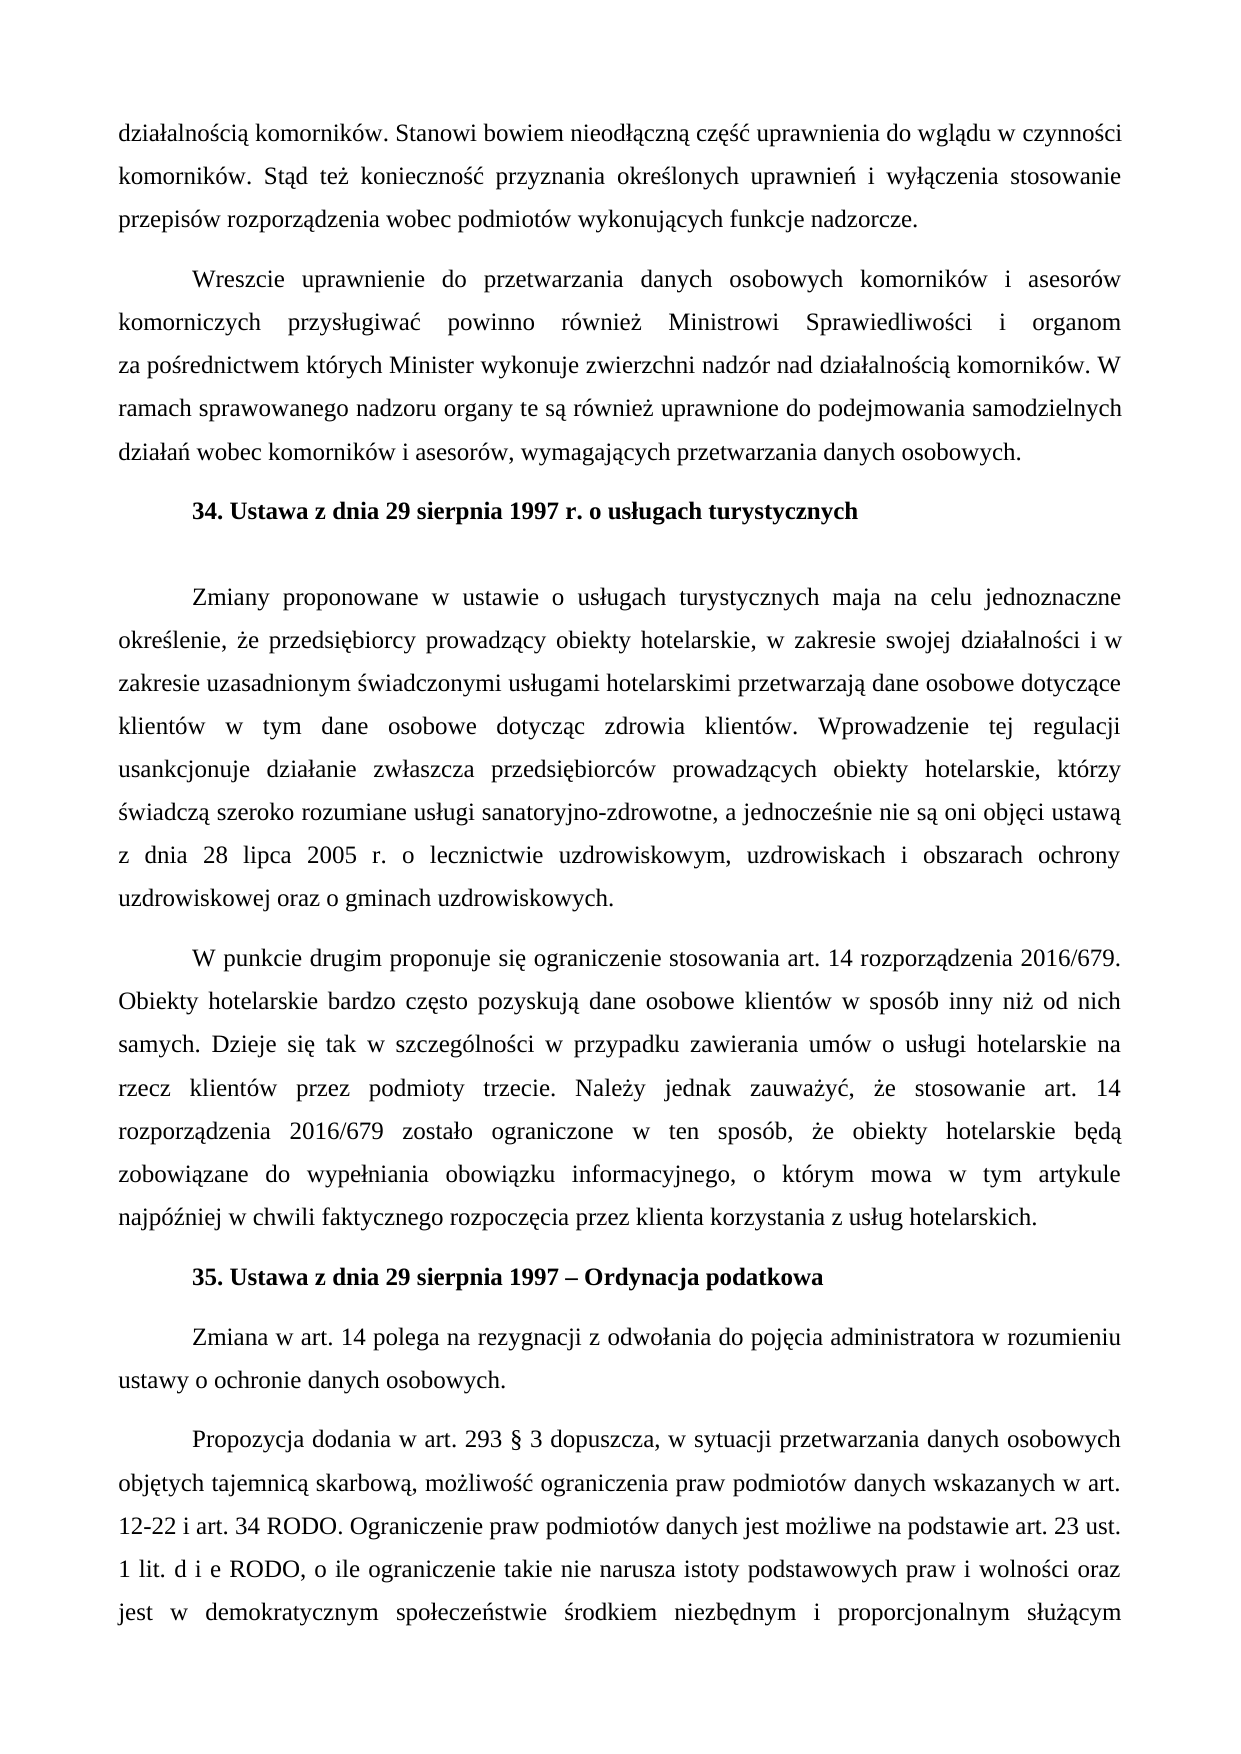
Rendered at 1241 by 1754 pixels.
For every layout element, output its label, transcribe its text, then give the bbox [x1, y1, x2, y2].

text 34. Ustawa z dnia 29 sierpnia 1997 r. o usługach turystycznych [118, 496, 1122, 525]
text Zmiany proponowane w ustawie o usługach turystycznych maja na celu jednoznaczne określenie, że przedsiębiorcy prowadzący obiekty hotelarskie, w zakresie swojej działalności i w zakresie uzasadnionym świadczonymi usługami hotelarskimi przetwarzają dane osobowe dotyczące klientów w tym dane osobowe dotycząc zdrowia klientów. Wprowadzenie tej regulacji usankcjonuje działanie zwłaszcza przedsiębiorców prowadzących obiekty hotelarskie, którzy świadczą szeroko rozumiane usługi sanatoryjno-zdrowotne, a jednocześnie nie są oni objęci ustawą z dnia 28 lipca 2005 r. o lecznictwie uzdrowiskowym, uzdrowiskach i obszarach ochrony uzdrowiskowej oraz o gminach uzdrowiskowych. [118, 582, 1122, 912]
text działalnością komorników. Stanowi bowiem nieodłączną część uprawnienia do wglądu w czynności komorników. Stąd też konieczność przyznania określonych uprawnień i wyłączenia stosowanie przepisów rozporządzenia wobec podmiotów wykonujących funkcje nadzorcze. [118, 118, 1122, 233]
text Wreszcie uprawnienie do przetwarzania danych osobowych komorników i asesorów komorniczych przysługiwać powinno również Ministrowi Sprawiedliwości i organom za pośrednictwem których Minister wykonuje zwierzchni nadzór nad działalnością komorników. W ramach sprawowanego nadzoru organy te są również uprawnione do podejmowania samodzielnych działań wobec komorników i asesorów, wymagających przetwarzania danych osobowych. [118, 264, 1122, 465]
text 35. Ustawa z dnia 29 sierpnia 1997 – Ordynacja podatkowa [118, 1262, 1122, 1291]
text Zmiana w art. 14 polega na rezygnacji z odwołania do pojęcia administratora w rozumieniu ustawy o ochronie danych osobowych. [118, 1322, 1122, 1393]
text Propozycja dodania w art. 293 § 3 dopuszcza, w sytuacji przetwarzania danych osobowych objętych tajemnicą skarbową, możliwość ograniczenia praw podmiotów danych wskazanych w art. 12-22 i art. 34 RODO. Ograniczenie praw podmiotów danych jest możliwe na podstawie art. 23 ust. 1 lit. d i e RODO, o ile ograniczenie takie nie narusza istoty podstawowych praw i wolności oraz jest w demokratycznym społeczeństwie środkiem niezbędnym i proporcjonalnym służącym [118, 1424, 1122, 1626]
text W punkcie drugim proponuje się ograniczenie stosowania art. 14 rozporządzenia 2016/679. Obiekty hotelarskie bardzo często pozyskują dane osobowe klientów w sposób inny niż od nich samych. Dzieje się tak w szczególności w przypadku zawierania umów o usługi hotelarskie na rzecz klientów przez podmioty trzecie. Należy jednak zauważyć, że stosowanie art. 14 rozporządzenia 2016/679 zostało ograniczone w ten sposób, że obiekty hotelarskie będą zobowiązane do wypełniania obowiązku informacyjnego, o którym mowa w tym artykule najpóźniej w chwili faktycznego rozpoczęcia przez klienta korzystania z usług hotelarskich. [118, 943, 1122, 1231]
